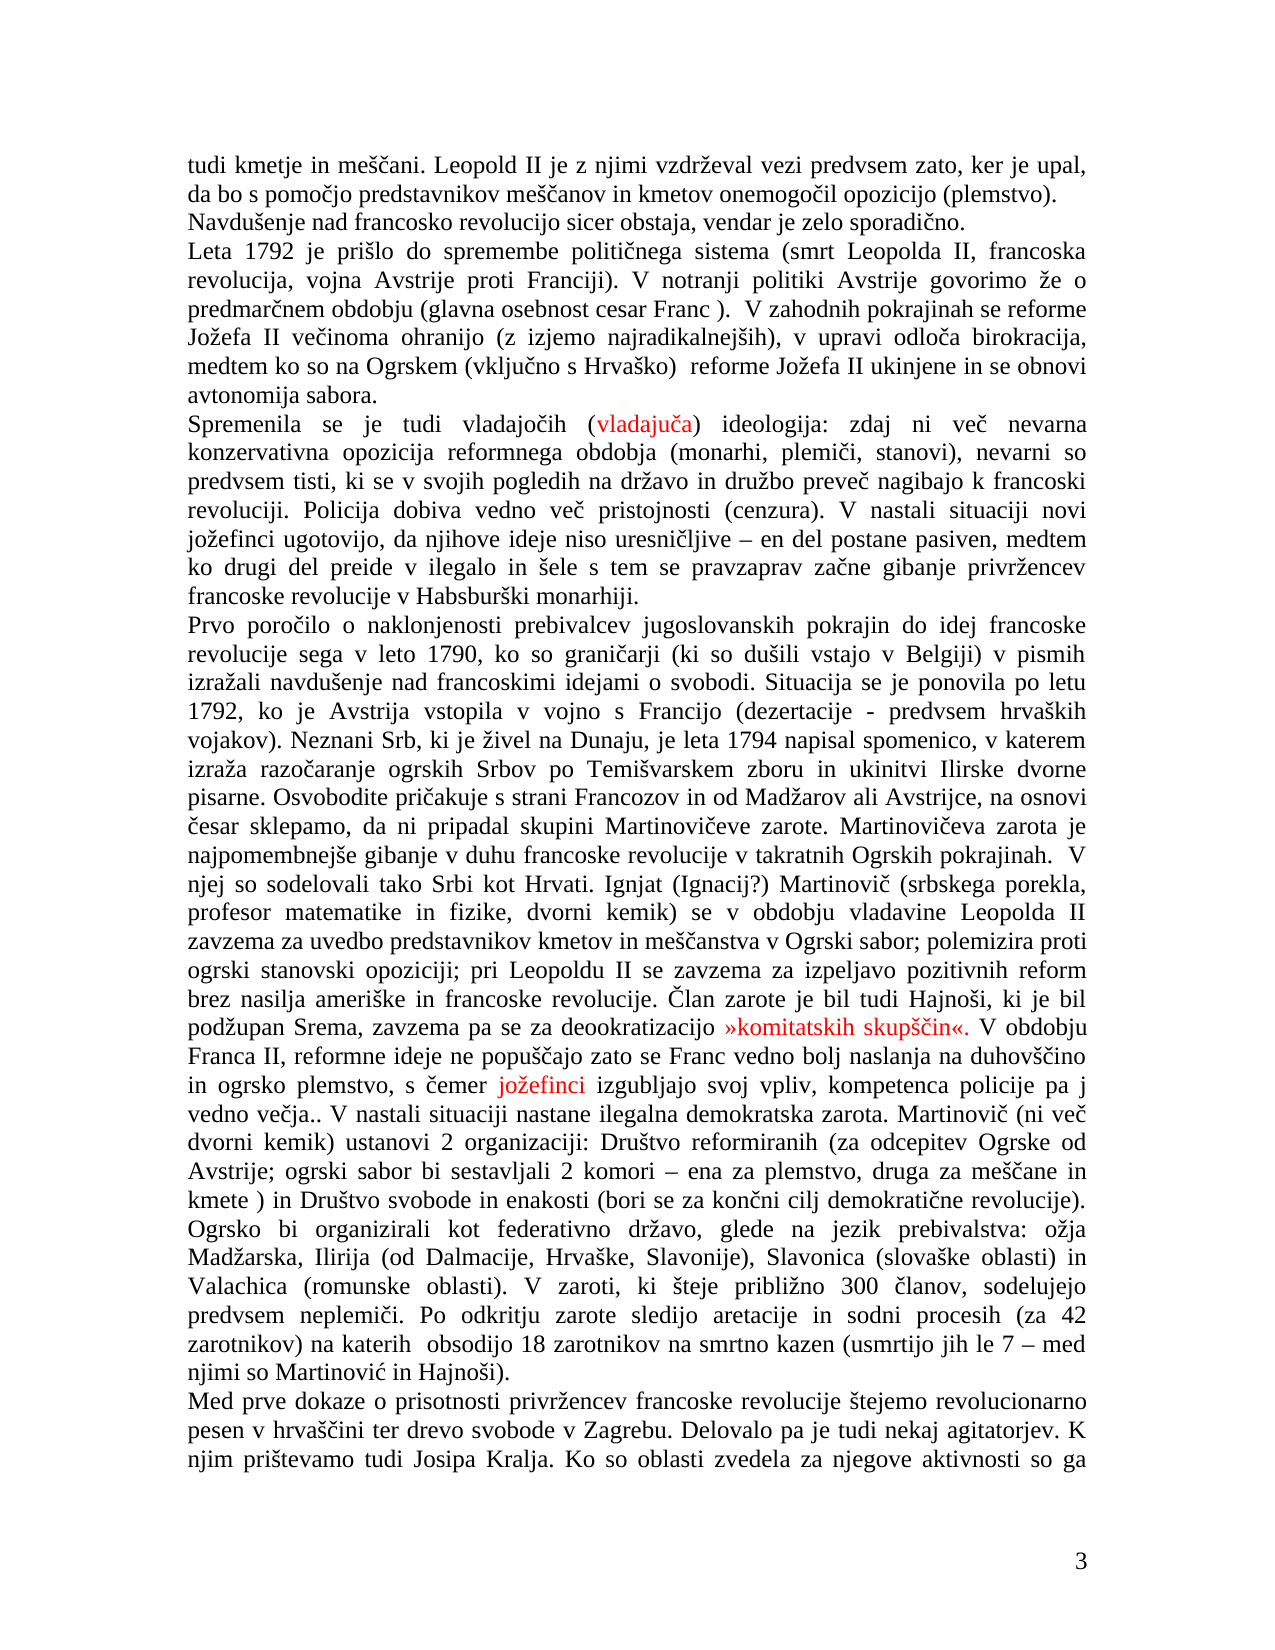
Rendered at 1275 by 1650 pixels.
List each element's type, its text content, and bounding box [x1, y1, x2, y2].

text Prvo poročilo o naklonjenosti prebivalcev jugoslovanskih pokrajin do idej francoske revolucije sega v leto 1790, ko so graničarji (ki so dušili vstajo v Belgiji) v pismih izražali navdušenje nad francoskimi idejami o svobodi. Situacija se je ponovila po letu 1792, ko je Avstrija vstopila v vojno s Francijo (dezertacije - predvsem hrvaških vojakov). Neznani Srb, ki je živel na Dunaju, je leta 1794 napisal spomenico, v katerem izraža razočaranje ogrskih Srbov po Temišvarskem zboru in ukinitvi Ilirske dvorne pisarne. Osvobodite pričakuje s strani Francozov in od Madžarov ali Avstrijce, na osnovi česar sklepamo, da ni pripadal skupini Martinovičeve zarote. Martinovičeva zarota je najpomembnejše gibanje v duhu francoske revolucije v takratnih Ogrskih pokrajinah. V njej so sodelovali tako Srbi kot Hrvati. Ignjat (Ignacij?) Martinovič (srbskega porekla, profesor matematike in fizike, dvorni kemik) se v obdobju vladavine Leopolda II zavzema za uvedbo predstavnikov kmetov in meščanstva v Ogrski sabor; polemizira proti ogrski stanovski opoziciji; pri Leopoldu II se zavzema za izpeljavo pozitivnih reform brez nasilja ameriške in francoske revolucije. Član zarote je bil tudi Hajnoši, ki je bil podžupan Srema, zavzema pa se za deookratizacijo »komitatskih skupščin«. V obdobju Franca II, reformne ideje ne popuščajo zato se Franc vedno bolj naslanja na duhovščino in ogrsko plemstvo, s čemer jožefinci izgubljajo svoj vpliv, kompetenca policije pa j vedno večja.. V nastali situaciji nastane ilegalna demokratska zarota. Martinovič (ni več dvorni kemik) ustanovi 2 organizaciji: Društvo reformiranih (za odcepitev Ogrske od Avstrije; ogrski sabor bi sestavljali 2 komori – ena za plemstvo, druga za meščane in kmete ) in Društvo svobode in enakosti (bori se za končni cilj demokratične revolucije). Ogrsko bi organizirali kot federativno državo, glede na jezik prebivalstva: ožja Madžarska, Ilirija (od Dalmacije, Hrvaške, Slavonije), Slavonica (slovaške oblasti) in Valachica (romunske oblasti). V zaroti, ki šteje približno 300 članov, sodelujejo predvsem neplemiči. Po odkritju zarote sledijo aretacije in sodni procesih (za 42 zarotnikov) na katerih obsodijo 18 zarotnikov na smrtno kazen (usmrtijo jih le 7 – med njimi so Martinović in Hajnoši). [187, 610, 1087, 1386]
text Spremenila se je tudi vladajočih (vladajuča) ideologija: zdaj ni več nevarna konzervativna opozicija reformnega obdobja (monarhi, plemiči, stanovi), nevarni so predvsem tisti, ki se v svojih pogledih na državo in družbo preveč nagibajo k francoski revoluciji. Policija dobiva vedno več pristojnosti (cenzura). V nastali situaciji novi jožefinci ugotovijo, da njihove ideje niso uresničljive – en del postane pasiven, medtem ko drugi del preide v ilegalo in šele s tem se pravzaprav začne gibanje privržencev francoske revolucije v Habsburški monarhiji. [187, 409, 1087, 610]
text Leta 1792 je prišlo do spremembe političnega sistema (smrt Leopolda II, francoska revolucija, vojna Avstrije proti Franciji). V notranji politiki Avstrije govorimo že o predmarčnem obdobju (glavna osebnost cesar Franc ). V zahodnih pokrajinah se reforme Jožefa II večinoma ohranijo (z izjemo najradikalnejših), v upravi odloča birokracija, medtem ko so na Ogrskem (vključno s Hrvaško) reforme Jožefa II ukinjene in se obnovi avtonomija sabora. [187, 236, 1087, 409]
text tudi kmetje in meščani. Leopold II je z njimi vzdrževal vezi predvsem zato, ker je upal, da bo s pomočjo predstavnikov meščanov in kmetov onemogočil opozicijo (plemstvo). [187, 150, 1087, 207]
text Med prve dokaze o prisotnosti privržencev francoske revolucije štejemo revolucionarno pesen v hrvaščini ter drevo svobode v Zagrebu. Delovalo pa je tudi nekaj agitatorjev. K njim prištevamo tudi Josipa Kralja. Ko so oblasti zvedela za njegove aktivnosti so ga [187, 1386, 1087, 1472]
text Navdušenje nad francosko revolucijo sicer obstaja, vendar je zelo sporadično. [187, 207, 1087, 236]
